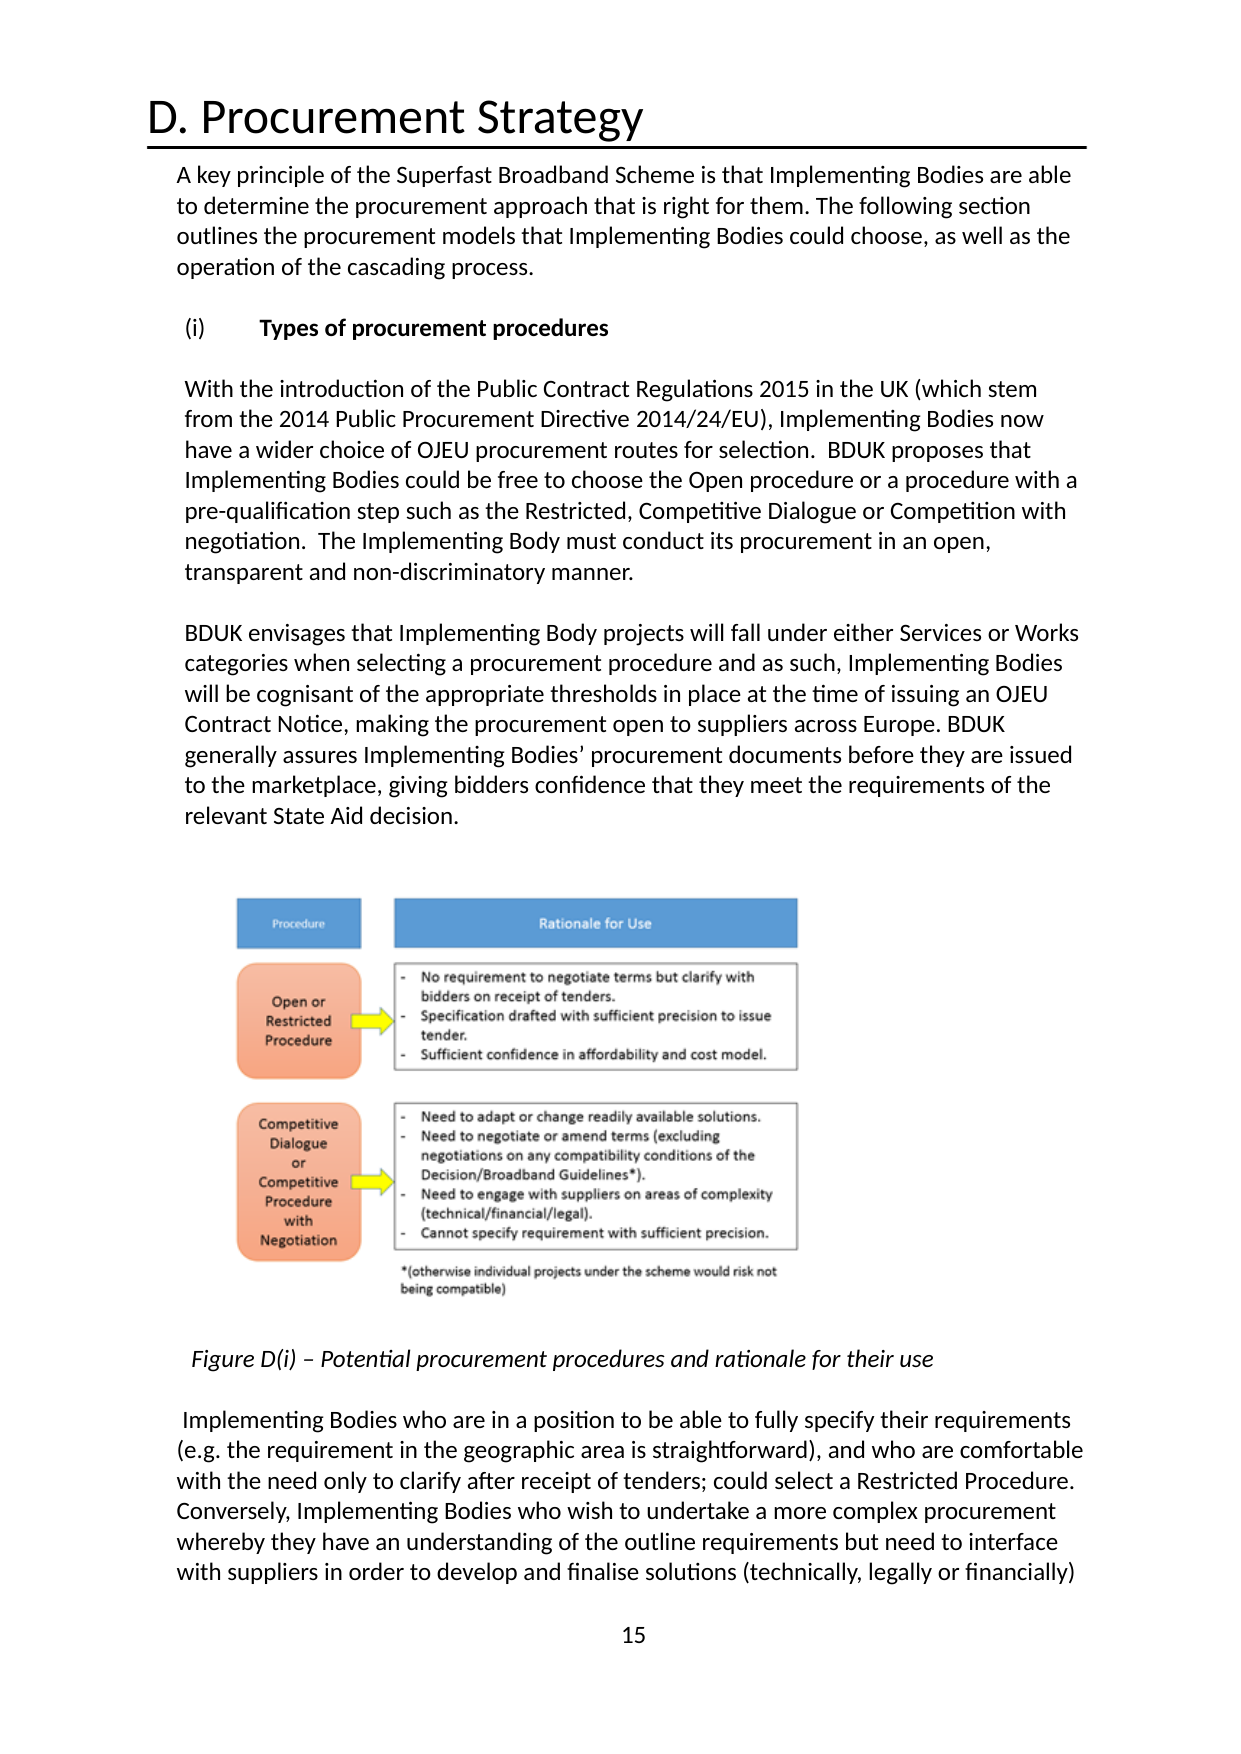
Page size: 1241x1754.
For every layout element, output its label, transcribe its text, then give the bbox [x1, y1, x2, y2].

list Types of procurement procedures [184, 312, 1090, 342]
subtitle D. Procurement Strategy [147, 85, 1090, 149]
text BDUK envisages that Implementing Body projects will fall under either Services or Works categories when selecting a procurement procedure and as such, Implementing Bodies will be cognisant of the appropriate thresholds in place at the time of issuing an OJEU Contract Notice, making the procurement open to suppliers across Europe. BDUK generally assures Implementing Bodies’ procurement documents before they are issued to the marketplace, giving bidders confidence that they meet the requirements of the relevant State Aid decision. [184, 617, 1090, 831]
text A key principle of the Superfast Broadband Scheme is that Implementing Bodies are able to determine the procurement approach that is right for them. The following section outlines the procurement models that Implementing Bodies could choose, as well as the operation of the cascading process. [176, 159, 1090, 281]
text Implementing Bodies who are in a position to be able to fully specify their requirements (e.g. the requirement in the geographic area is straightforward), and who are comfortable with the need only to clarify after receipt of tenders; could select a Restricted Procedure. Conversely, Implementing Bodies who wish to undertake a more complex procurement whereby they have an understanding of the outline requirements but need to interface with suppliers in order to develop and finalise solutions (technically, legally or financially) [176, 1404, 1090, 1587]
text Figure D(i) – Potential procurement procedures and rationale for their use [191, 1343, 1090, 1373]
text With the introduction of the Public Contract Regulations 2015 in the UK (which stem from the 2014 Public Procurement Directive 2014/24/EU), Implementing Bodies now have a wider choice of OJEU procurement routes for selection. BDUK proposes that Implementing Bodies could be free to choose the Open procedure or a procedure with a pre-qualification step such as the Restricted, Competitive Dialogue or Competition with negotiation. The Implementing Body must conduct its procurement in an open, transparent and non-discriminatory manner. [184, 373, 1090, 587]
